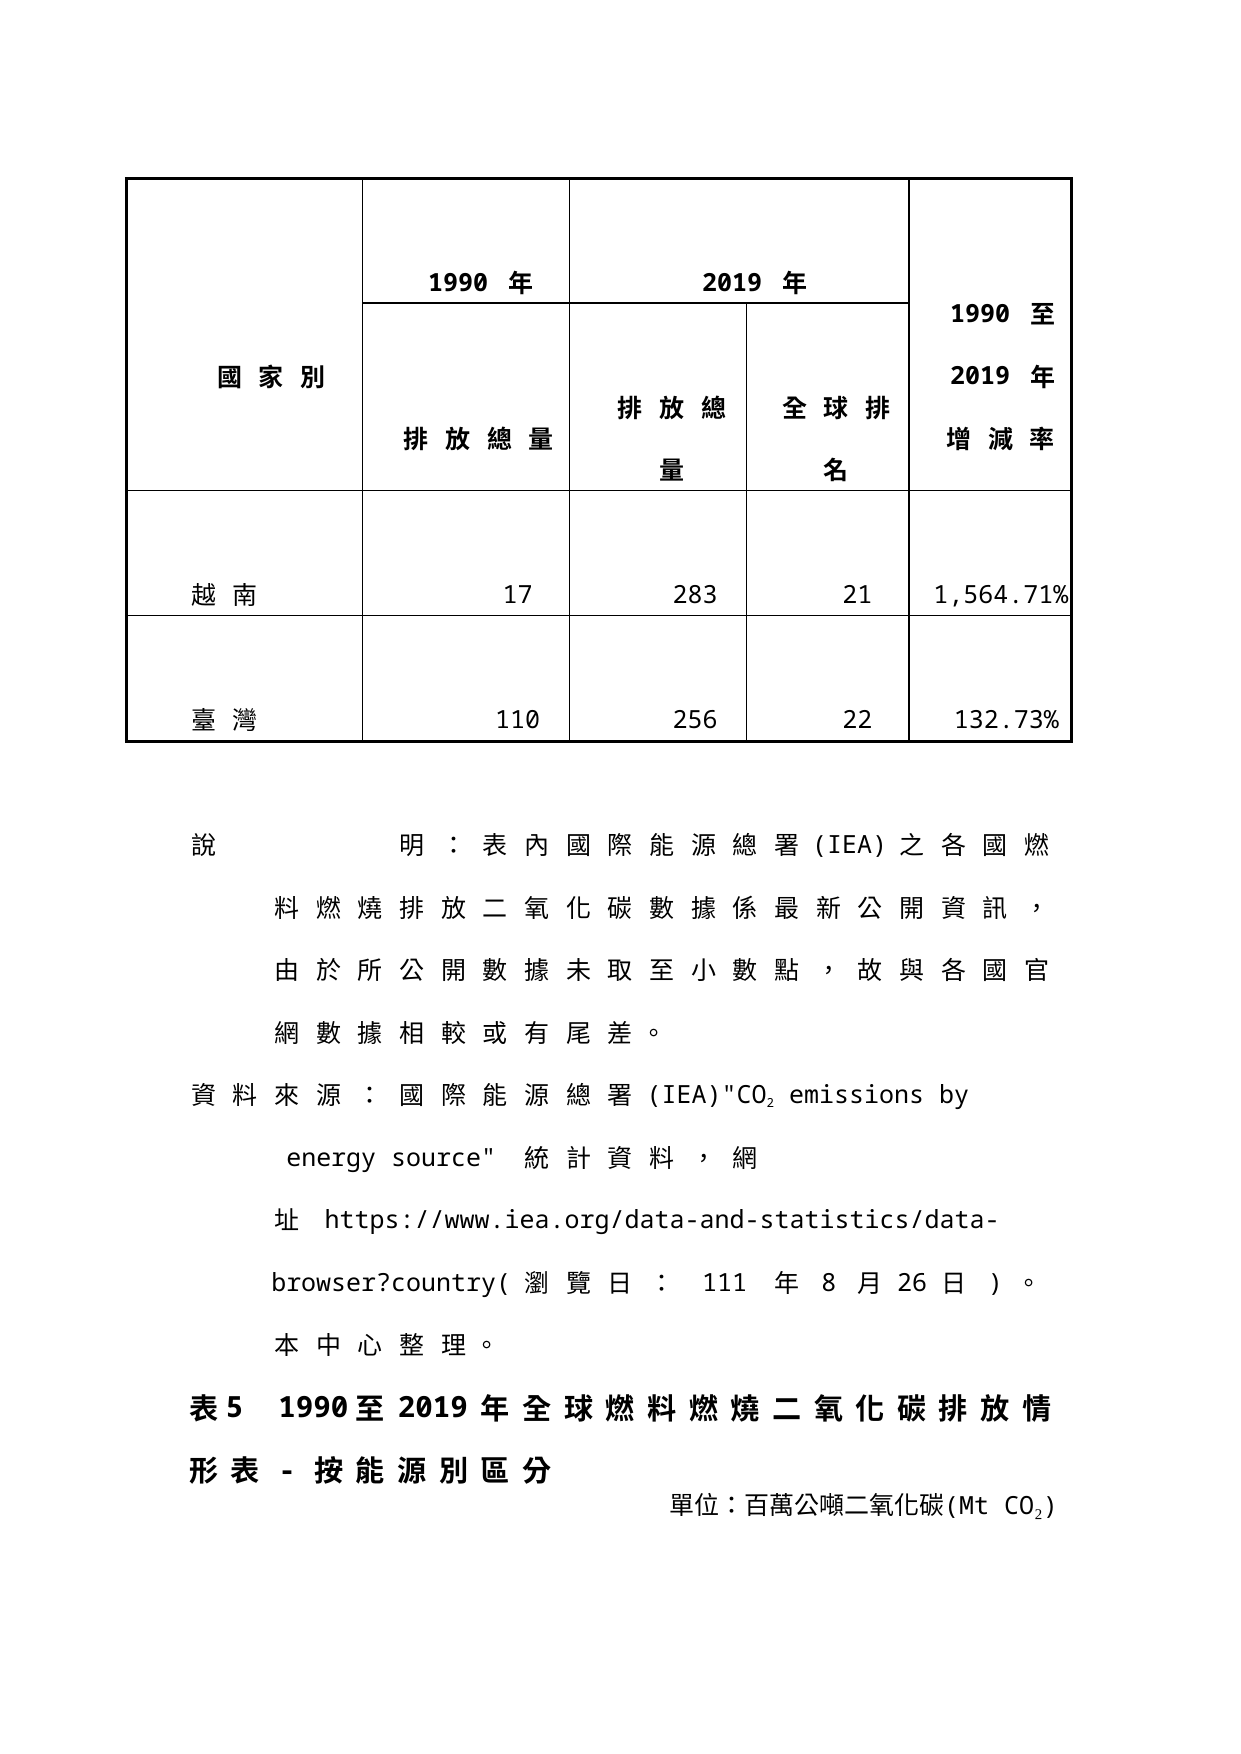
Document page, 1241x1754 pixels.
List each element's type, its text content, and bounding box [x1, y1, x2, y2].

table_cell 排放總量 [570, 304, 746, 490]
table_cell 越南 [128, 491, 362, 615]
table_cell 17 [363, 491, 569, 615]
table_header 1990年 [363, 180, 569, 302]
text 說 明：表內國際能源總署(IEA)之各國燃料燃燒排放二氧化碳數據係最新公開資訊，由於所公開數據未取至小數點，故與各國官網數據相較或有尾差。 [123, 802, 1058, 1052]
table_cell 排放總量 [363, 304, 569, 490]
text 單位：百萬公噸二氧化碳(Mt CO₂) [242, 1490, 1058, 1521]
text 資料來源：國際能源總署(IEA)"CO2 emissions by energy source"統計資料，網址https://www.iea.org/data-and-statistics/data-browser?country(瀏覽日：111年8月26日)。本中心整理。 [123, 1052, 1058, 1365]
table_cell 256 [570, 616, 746, 740]
table_cell 132.73% [910, 616, 1070, 740]
table_header 1990至2019年增減率 [910, 180, 1070, 490]
table_header 國家別 [128, 180, 362, 490]
table_cell 21 [747, 491, 908, 615]
table_cell 110 [363, 616, 569, 740]
table_cell 全球排名 [747, 304, 908, 490]
text 表5 1990至2019年全球燃料燃燒二氧化碳排放情形表-按能源別區分 [124, 1365, 1058, 1490]
table_cell 22 [747, 616, 908, 740]
table_cell 臺灣 [128, 616, 362, 740]
table_cell 1,564.71% [910, 491, 1070, 615]
table_header 2019年 [570, 180, 908, 302]
table_cell 283 [570, 491, 746, 615]
